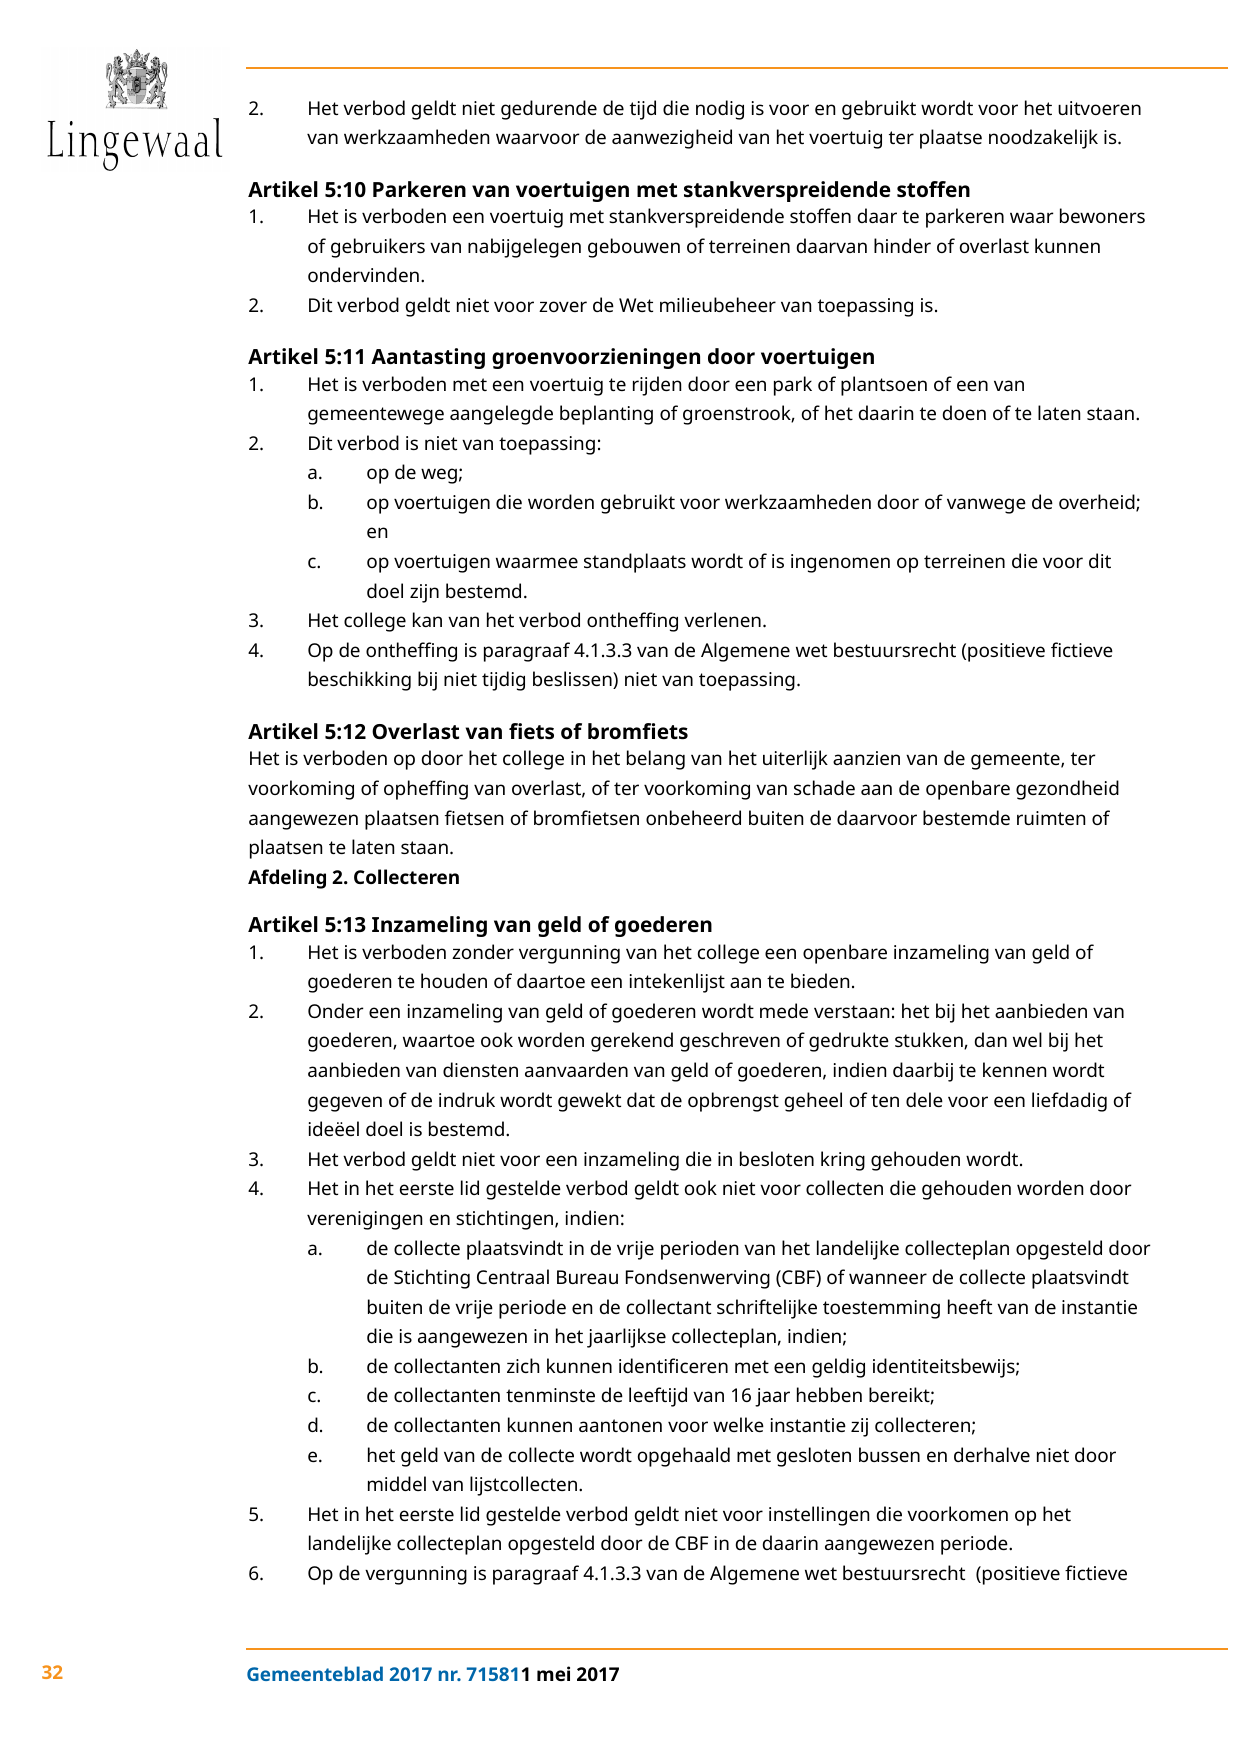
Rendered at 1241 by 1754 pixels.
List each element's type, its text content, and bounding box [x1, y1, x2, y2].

list de collectanten zich kunnen identificeren met een geldig identiteitsbewijs; [307, 1353, 1152, 1379]
list de collecte plaatsvindt in de vrije perioden van het landelijke collecteplan opgesteld door de Stichting Centraal Bureau Fondsenwerving (CBF) of wanneer de collecte plaatsvindt buiten de vrije periode en de collectant schriftelijke toestemming heeft van de instantie die is aangewezen in het jaarlijkse collecteplan, indien; [307, 1235, 1152, 1349]
text Artikel 5:12 Overlast van fiets of bromfiets [248, 717, 1152, 746]
list Het in het eerste lid gestelde verbod geldt ook niet voor collecten die gehouden worden door verenigingen en stichtingen, indien: [248, 1176, 1152, 1231]
list Het is verboden een voertuig met stankverspreidende stoffen daar te parkeren waar bewoners of gebruikers van nabijgelegen gebouwen of terreinen daarvan hinder of overlast kunnen ondervinden. [248, 203, 1152, 288]
list de collectanten kunnen aantonen voor welke instantie zij collecteren; [307, 1412, 1152, 1438]
text Artikel 5:11 Aantasting groenvoorzieningen door voertuigen [248, 342, 1152, 371]
list Het verbod geldt niet gedurende de tijd die nodig is voor en gebruikt wordt voor het uitvoeren van werkzaamheden waarvoor de aanwezigheid van het voertuig ter plaatse noodzakelijk is. [248, 95, 1152, 150]
text Artikel 5:13 Inzameling van geld of goederen [248, 910, 1152, 939]
list Op de ontheffing is paragraaf 4.1.3.3 van de Algemene wet bestuursrecht (positieve fictieve beschikking bij niet tijdig beslissen) niet van toepassing. [248, 637, 1152, 692]
list Dit verbod geldt niet voor zover de Wet milieubeheer van toepassing is. [248, 292, 1152, 318]
list het geld van de collecte wordt opgehaald met gesloten bussen en derhalve niet door middel van lijstcollecten. [307, 1442, 1152, 1497]
list Onder een inzameling van geld of goederen wordt mede verstaan: het bij het aanbieden van goederen, waartoe ook worden gerekend geschreven of gedrukte stukken, dan wel bij het aanbieden van diensten aanvaarden van geld of goederen, indien daarbij te kennen wordt gegeven of de indruk wordt gewekt dat de opbrengst geheel of ten dele voor een liefdadig of ideëel doel is bestemd. [248, 998, 1152, 1142]
picture [41, 47, 231, 172]
list Dit verbod is niet van toepassing: [248, 430, 1152, 456]
text Artikel 5:10 Parkeren van voertuigen met stankverspreidende stoffen [248, 175, 1152, 203]
list Het is verboden met een voertuig te rijden door een park of plantsoen of een van gemeentewege aangelegde beplanting of groenstrook, of het daarin te doen of te laten staan. [248, 371, 1152, 426]
text Het is verboden op door het college in het belang van het uiterlijk aanzien van de gemeente, ter voorkoming of opheffing van overlast, of ter voorkoming van schade aan de openbare gezondheid aangewezen plaatsen fietsen of bromfietsen onbeheerd buiten de daarvoor bestemde ruimten of plaatsen te laten staan. [248, 746, 1152, 860]
list op de weg; [307, 459, 1152, 485]
list op voertuigen die worden gebruikt voor werkzaamheden door of vanwege de overheid; en [307, 489, 1152, 544]
list Het in het eerste lid gestelde verbod geldt niet voor instellingen die voorkomen op het landelijke collecteplan opgesteld door de CBF in de daarin aangewezen periode. [248, 1501, 1152, 1556]
list Het college kan van het verbod ontheffing verlenen. [248, 607, 1152, 633]
list Het is verboden zonder vergunning van het college een openbare inzameling van geld of goederen te houden of daartoe een intekenlijst aan te bieden. [248, 939, 1152, 994]
list Het verbod geldt niet voor een inzameling die in besloten kring gehouden wordt. [248, 1146, 1152, 1172]
list Op de vergunning is paragraaf 4.1.3.3 van de Algemene wet bestuursrecht (positieve fictieve [248, 1560, 1152, 1586]
text Afdeling 2. Collecteren [248, 864, 1152, 889]
list de collectanten tenminste de leeftijd van 16 jaar hebben bereikt; [307, 1383, 1152, 1408]
list op voertuigen waarmee standplaats wordt of is ingenomen op terreinen die voor dit doel zijn bestemd. [307, 548, 1152, 604]
